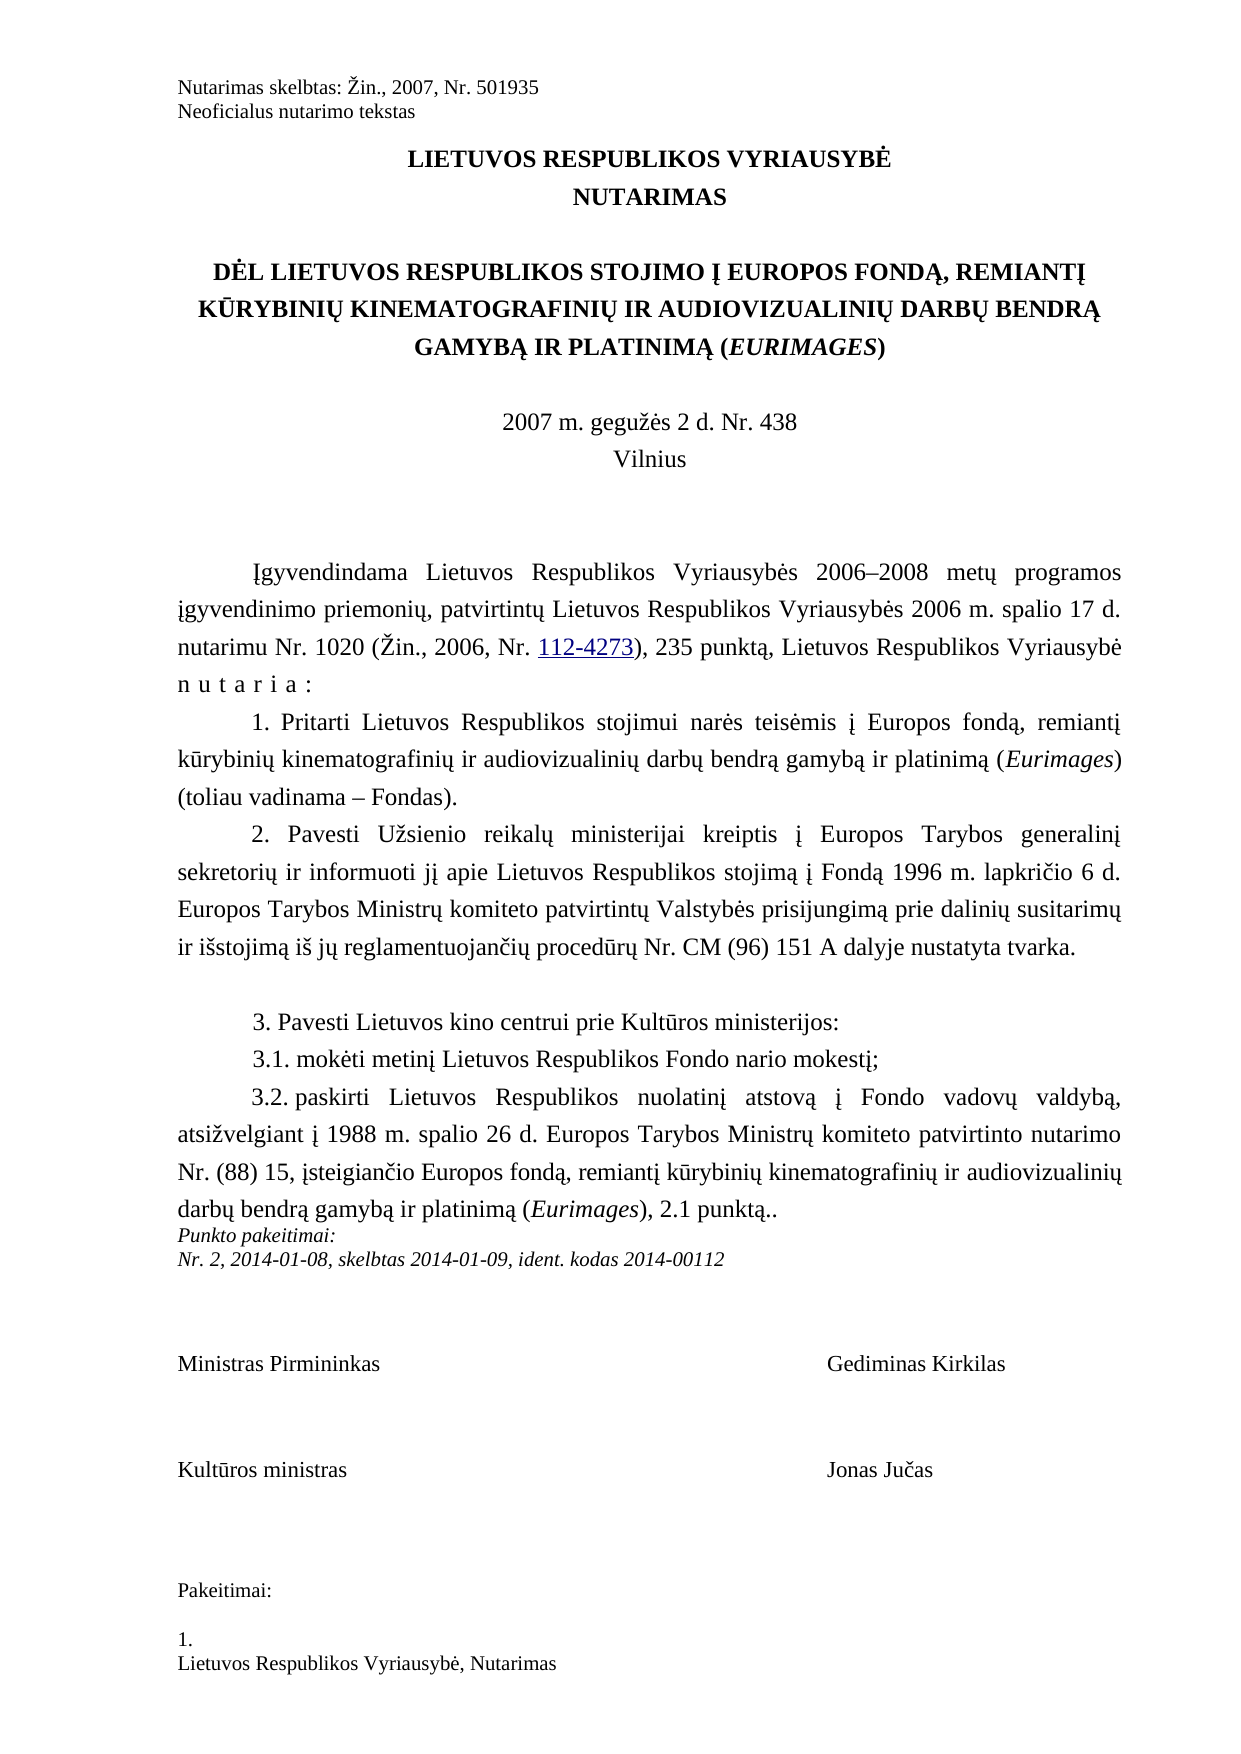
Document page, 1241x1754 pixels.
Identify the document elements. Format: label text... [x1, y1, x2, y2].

text 3.1. mokėti metinį Lietuvos Respublikos Fondo nario mokestį; [177, 1036, 1122, 1073]
text 1. [177, 1626, 1122, 1651]
text Punkto pakeitimai: [177, 1223, 1122, 1247]
text 3. Pavesti Lietuvos kino centrui prie Kultūros ministerijos: [177, 998, 1122, 1036]
text DĖL Lietuvos Respublikos stojimo į EUROPOS FONDĄ, REMIANTĮ KŪRYBINIŲ KINEMATOGRAFINIŲ IR AUDIOVIZUALINIŲ DARBŲ BENDRĄ GAMYBĄ IR PLATINIMĄ (eurimages) [177, 248, 1122, 361]
text Neoficialus nutarimo tekstas [177, 99, 1122, 123]
text 3.2. paskirti Lietuvos Respublikos nuolatinį atstovą į Fondo vadovų valdybą, atsižvelgiant į 1988 m. spalio 26 d. Europos Tarybos Ministrų komiteto patvirtinto nutarimo Nr. (88) 15, įsteigiančio Europos fondą, remiantį kūrybinių kinematografinių ir audiovizualinių darbų bendrą gamybą ir platinimą (Eurimages), 2.1 punktą.. [177, 1073, 1122, 1223]
text Įgyvendindama Lietuvos Respublikos Vyriausybės 2006–2008 metų programos įgyvendinimo priemonių, patvirtintų Lietuvos Respublikos Vyriausybės 2006 m. spalio 17 d. nutarimu Nr. 1020 (Žin., 2006, Nr. 112-4273), 235 punktą, Lietuvos Respublikos Vyriausybė nutaria: [177, 548, 1122, 698]
text Vilnius [177, 436, 1122, 473]
text 1. Pritarti Lietuvos Respublikos stojimui narės teisėmis į Europos fondą, remiantį kūrybinių kinematografinių ir audiovizualinių darbų bendrą gamybą ir platinimą (Eurimages) (toliau vadinama – Fondas). [177, 698, 1122, 811]
text Nutarimas skelbtas: Žin., 2007, Nr. 501935 [177, 75, 1122, 99]
text Nr. 2, 2014-01-08, skelbtas 2014-01-09, ident. kodas 2014-00112 [177, 1247, 1122, 1271]
text Kultūros ministras Jonas Jučas [177, 1456, 1122, 1482]
text Ministras Pirmininkas Gediminas Kirkilas [177, 1350, 1122, 1377]
text 2. Pavesti Užsienio reikalų ministerijai kreiptis į Europos Tarybos generalinį sekretorių ir informuoti jį apie Lietuvos Respublikos stojimą į Fondą 1996 m. lapkričio 6 d. Europos Tarybos Ministrų komiteto patvirtintų Valstybės prisijungimą prie dalinių susitarimų ir išstojimą iš jų reglamentuojančių procedūrų Nr. CM (96) 151 A dalyje nustatyta tvarka. [177, 811, 1122, 961]
text Lietuvos Respublikos Vyriausybė, Nutarimas [177, 1651, 1122, 1674]
text 2007 m. gegužės 2 d. Nr. 438 [177, 398, 1122, 436]
text nutarimas [177, 173, 1122, 211]
text Pakeitimai: [177, 1578, 1122, 1602]
subtitle Lietuvos Respublikos Vyriausybė [177, 136, 1122, 173]
